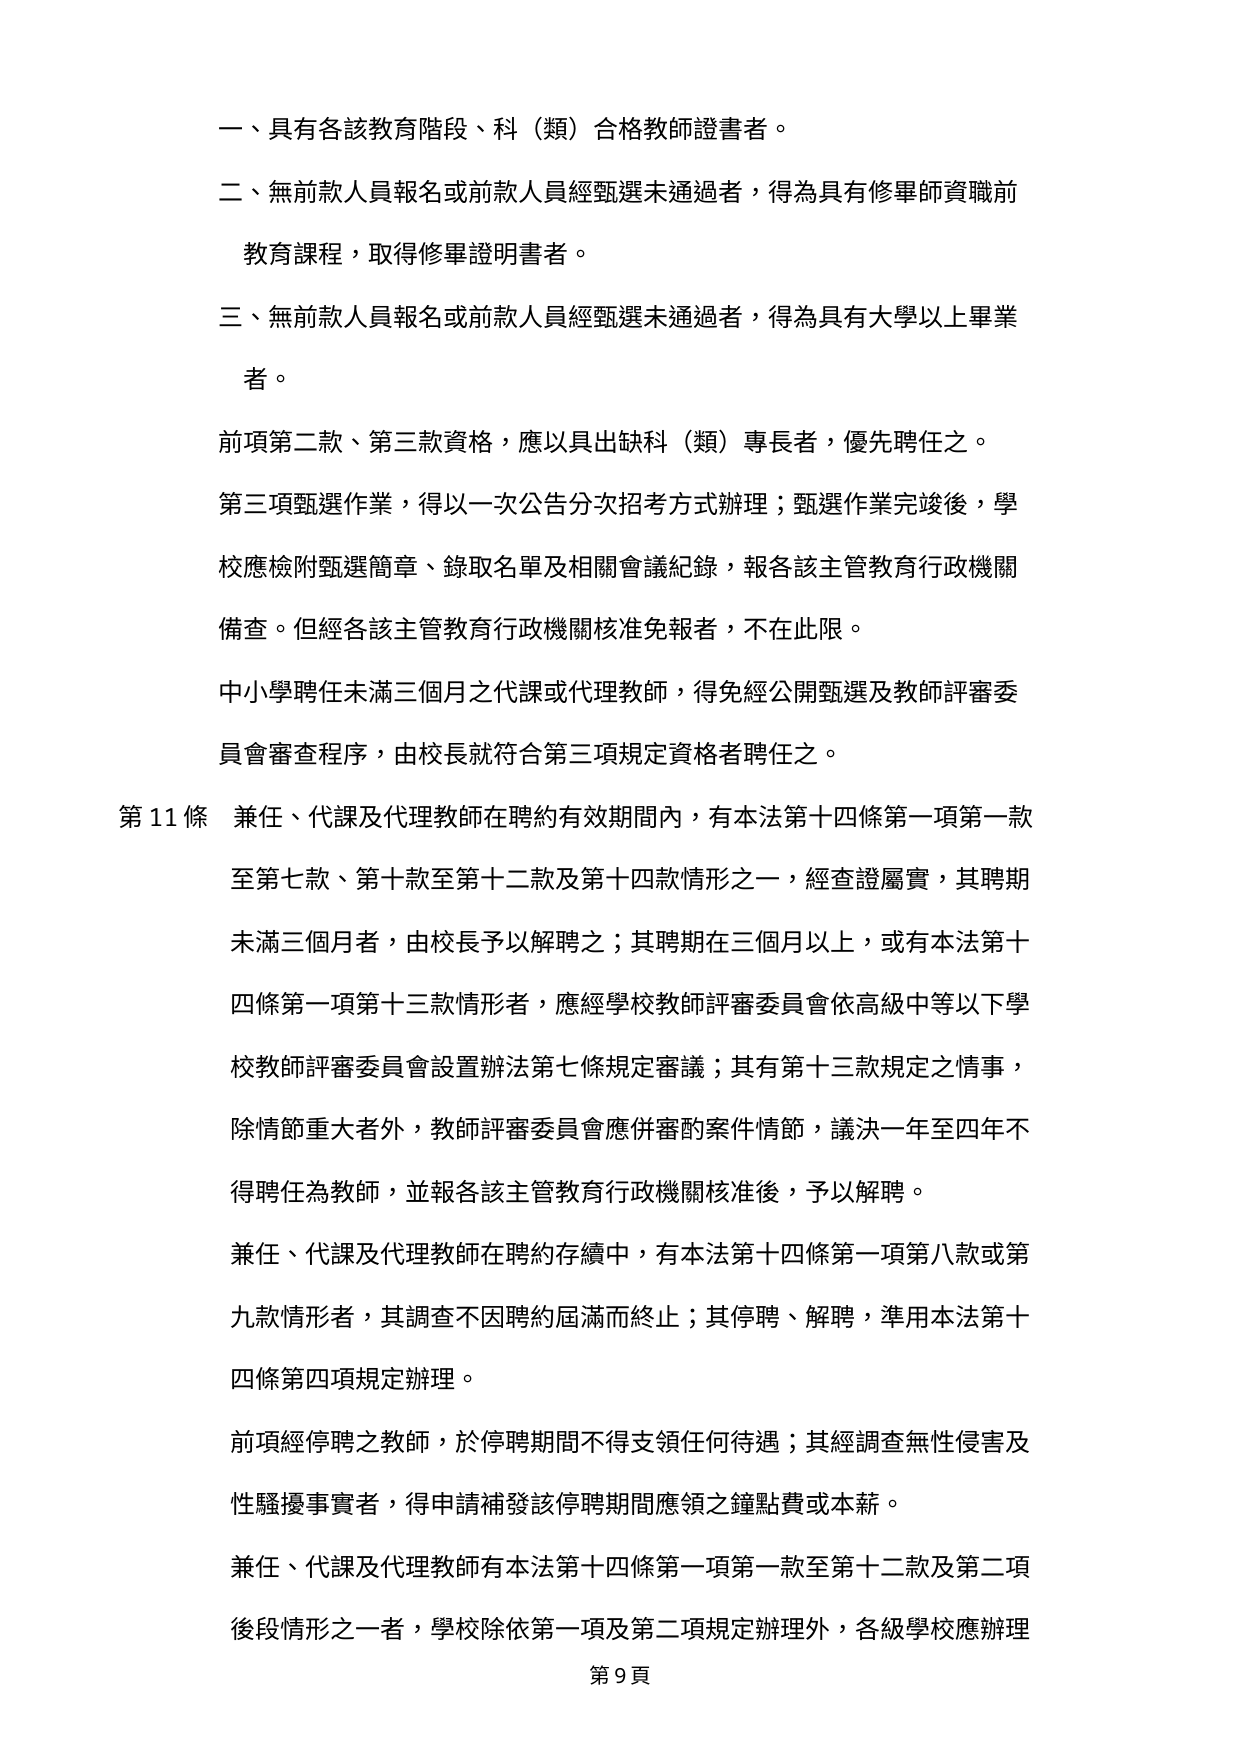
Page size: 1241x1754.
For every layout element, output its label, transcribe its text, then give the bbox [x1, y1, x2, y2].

text 二、無前款人員報名或前款人員經甄選未通過者，得為具有修畢師資職前 [218, 148, 1122, 211]
text 員會審查程序，由校長就符合第三項規定資格者聘任之。 [218, 711, 1122, 773]
text 三、無前款人員報名或前款人員經甄選未通過者，得為具有大學以上畢業 [218, 273, 1122, 336]
text 教育課程，取得修畢證明書者。 [218, 211, 1122, 273]
text 中小學聘任未滿三個月之代課或代理教師，得免經公開甄選及教師評審委 [218, 648, 1122, 711]
text 第三項甄選作業，得以一次公告分次招考方式辦理；甄選作業完竣後，學 [218, 461, 1122, 523]
text 前項第二款、第三款資格，應以具出缺科（類）專長者，優先聘任之。 [218, 398, 1122, 461]
text 一、具有各該教育階段、科（類）合格教師證書者。 [218, 86, 1122, 148]
text 校應檢附甄選簡章、錄取名單及相關會議紀錄，報各該主管教育行政機關 [218, 523, 1122, 586]
text 者。 [218, 336, 1122, 398]
text 第11條 兼任、代課及代理教師在聘約有效期間內，有本法第十四條第一項第一款 至第七款、第十款至第十二款及第十四款情形之一，經查證屬實，其聘期 未滿三個月者，由校長予以解聘之；其聘期在三個月以上，或有本法第十 四條第一項第十三款情形者，應經學校教師評審委員會依高級中等以下學 校教師評審委員會設置辦法第七條規定審議；其有第十三款規定之情事， 除情節重大者外，教師評審委員會應併審酌案件情節，議決一年至四年不 得聘任為教師，並報各該主管教育行政機關核准後，予以解聘。 兼任、代課及代理教師在聘約存續中，有本法第十四條第一項第八款或第 九款情形者，其調查不因聘約屆滿而終止；其停聘、解聘，準用本法第十 四條第四項規定辦理。 前項經停聘之教師，於停聘期間不得支領任何待遇；其經調查無性侵害及 性騷擾事實者，得申請補發該停聘期間應領之鐘點費或本薪。 兼任、代課及代理教師有本法第十四條第一項第一款至第十二款及第二項 後段情形之一者，學校除依第一項及第二項規定辦理外，各級學校應辦理 [118, 773, 1122, 1648]
text 備查。但經各該主管教育行政機關核准免報者，不在此限。 [218, 586, 1122, 648]
